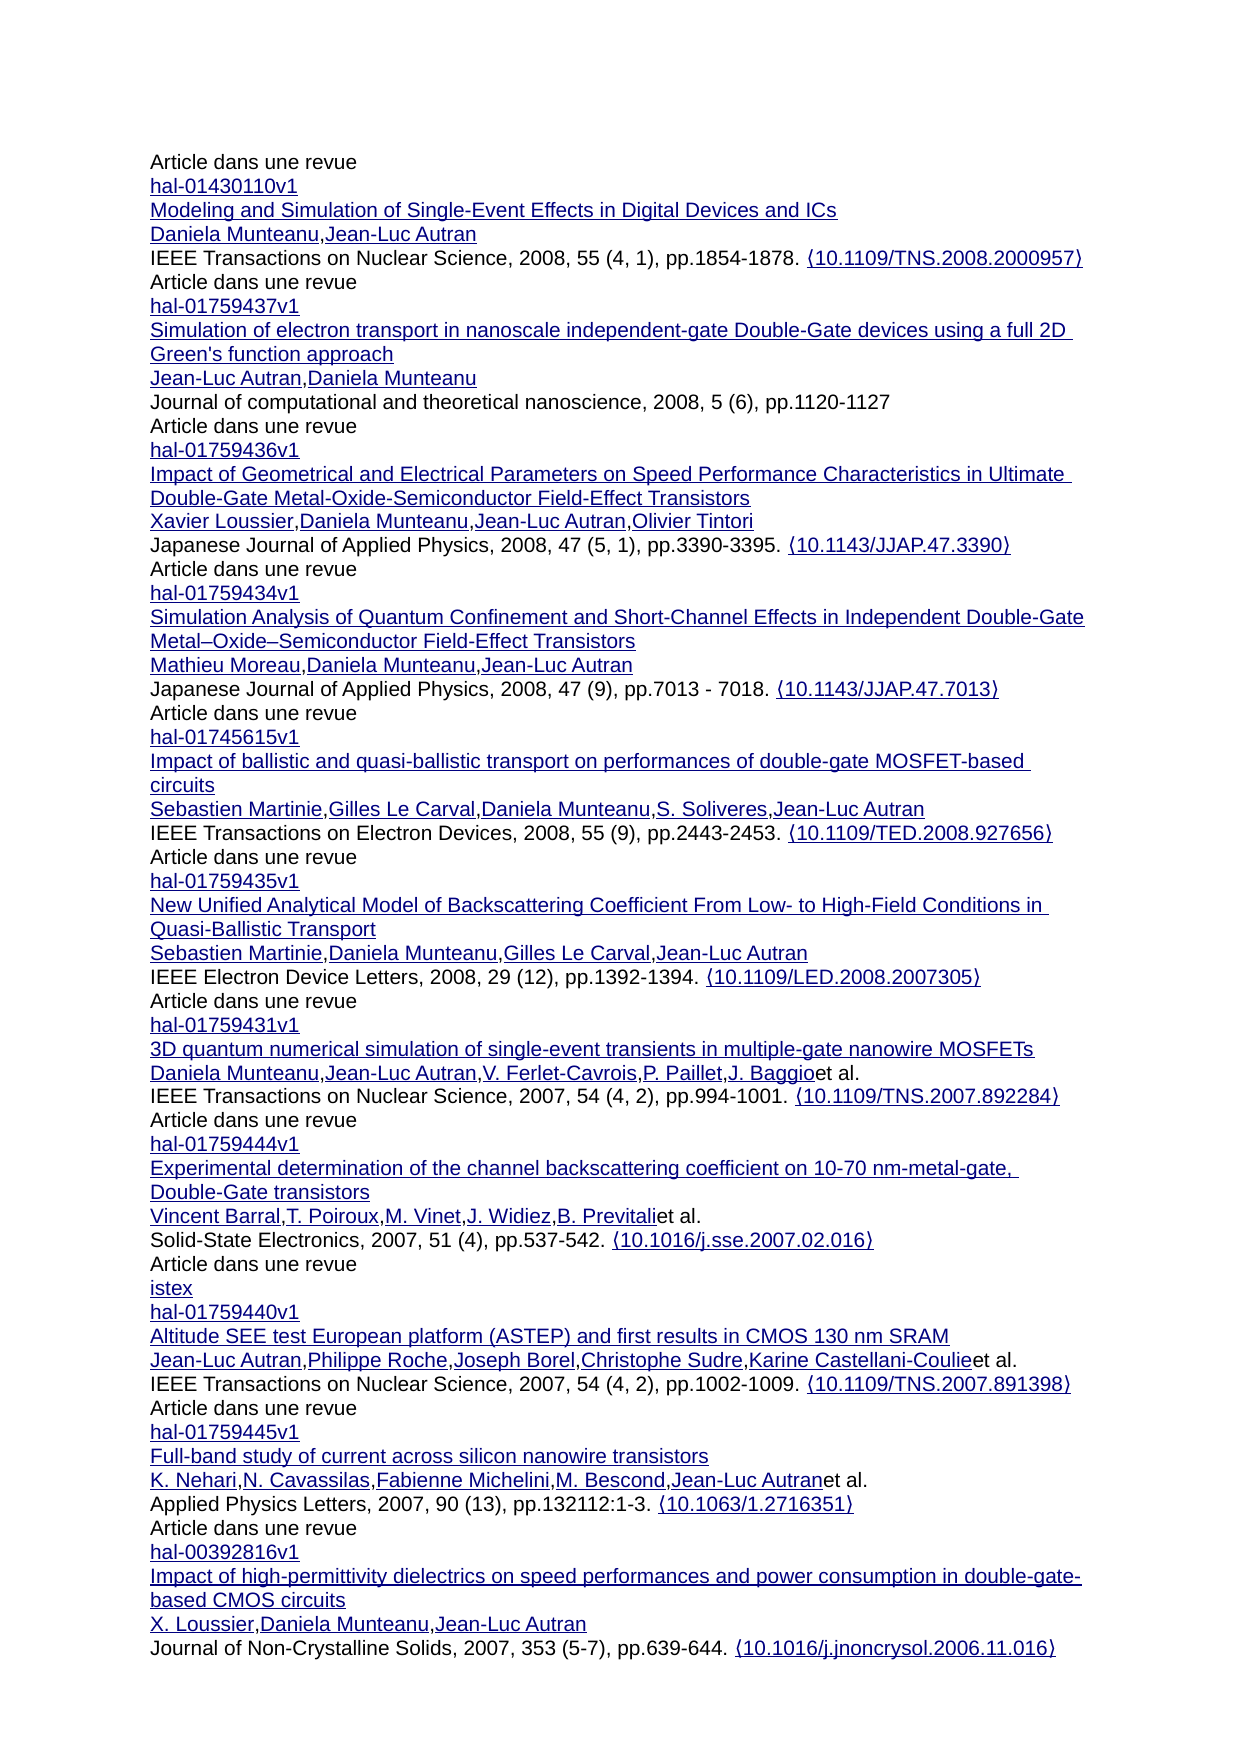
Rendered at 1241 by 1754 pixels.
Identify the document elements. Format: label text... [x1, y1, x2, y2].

table_cell Full-band study of current across silicon nanowire transistors K. Nehari,N. Cavassilas,Fabienne Michelini,M. Bescond,Jean-Luc Autranet al. Applied Physics Letters, 2007, 90 (13), pp.132112:1-3. ⟨10.1063/1.2716351⟩ Article dans une revue hal-00392816v1 [150, 1444, 1090, 1563]
table_cell Impact of Geometrical and Electrical Parameters on Speed Performance Characteristics in Ultimate Double-Gate Metal-Oxide-Semiconductor Field-Effect Transistors Xavier Loussier,Daniela Munteanu,Jean-Luc Autran,Olivier Tintori Japanese Journal of Applied Physics, 2008, 47 (5, 1), pp.3390-3395. ⟨10.1143/JJAP.47.3390⟩ Article dans une revue hal-01759434v1 [150, 461, 1090, 605]
table_cell Experimental determination of the channel backscattering coefficient on 10-70 nm-metal-gate, Double-Gate transistors Vincent Barral,T. Poiroux,M. Vinet,J. Widiez,B. Previtaliet al. Solid-State Electronics, 2007, 51 (4), pp.537-542. ⟨10.1016/j.sse.2007.02.016⟩ Article dans une revue istex hal-01759440v1 [150, 1156, 1090, 1324]
table_cell Simulation of electron transport in nanoscale independent-gate Double-Gate devices using a full 2D Green's function approach Jean-Luc Autran,Daniela Munteanu Journal of computational and theoretical nanoscience, 2008, 5 (6), pp.1120-1127 Article dans une revue hal-01759436v1 [150, 318, 1090, 461]
table_cell Simulation Analysis of Quantum Confinement and Short-Channel Effects in Independent Double-Gate Metal–Oxide–Semiconductor Field-Effect Transistors Mathieu Moreau,Daniela Munteanu,Jean-Luc Autran Japanese Journal of Applied Physics, 2008, 47 (9), pp.7013 - 7018. ⟨10.1143/JJAP.47.7013⟩ Article dans une revue hal-01745615v1 [150, 605, 1090, 749]
table_cell New Unified Analytical Model of Backscattering Coefficient From Low- to High-Field Conditions in Quasi-Ballistic Transport Sebastien Martinie,Daniela Munteanu,Gilles Le Carval,Jean-Luc Autran IEEE Electron Device Letters, 2008, 29 (12), pp.1392-1394. ⟨10.1109/LED.2008.2007305⟩ Article dans une revue hal-01759431v1 [150, 893, 1090, 1036]
table_cell Impact of high-permittivity dielectrics on speed performances and power consumption in double-gate-based CMOS circuits X. Loussier,Daniela Munteanu,Jean-Luc Autran Journal of Non-Crystalline Solids, 2007, 353 (5-7), pp.639-644. ⟨10.1016/j.jnoncrysol.2006.11.016⟩ [150, 1564, 1090, 1659]
table_cell Altitude SEE test European platform (ASTEP) and first results in CMOS 130 nm SRAM Jean-Luc Autran,Philippe Roche,Joseph Borel,Christophe Sudre,Karine Castellani-Coulieet al. IEEE Transactions on Nuclear Science, 2007, 54 (4, 2), pp.1002-1009. ⟨10.1109/TNS.2007.891398⟩ Article dans une revue hal-01759445v1 [150, 1324, 1090, 1444]
table_cell 3D quantum numerical simulation of single-event transients in multiple-gate nanowire MOSFETs Daniela Munteanu,Jean-Luc Autran,V. Ferlet-Cavrois,P. Paillet,J. Baggioet al. IEEE Transactions on Nuclear Science, 2007, 54 (4, 2), pp.994-1001. ⟨10.1109/TNS.2007.892284⟩ Article dans une revue hal-01759444v1 [150, 1036, 1090, 1156]
table_cell Modeling and Simulation of Single-Event Effects in Digital Devices and ICs Daniela Munteanu,Jean-Luc Autran IEEE Transactions on Nuclear Science, 2008, 55 (4, 1), pp.1854-1878. ⟨10.1109/TNS.2008.2000957⟩ Article dans une revue hal-01759437v1 [150, 198, 1090, 318]
table_cell Article dans une revue hal-01430110v1 [150, 150, 1090, 198]
table_cell Impact of ballistic and quasi-ballistic transport on performances of double-gate MOSFET-based circuits Sebastien Martinie,Gilles Le Carval,Daniela Munteanu,S. Soliveres,Jean-Luc Autran IEEE Transactions on Electron Devices, 2008, 55 (9), pp.2443-2453. ⟨10.1109/TED.2008.927656⟩ Article dans une revue hal-01759435v1 [150, 749, 1090, 893]
